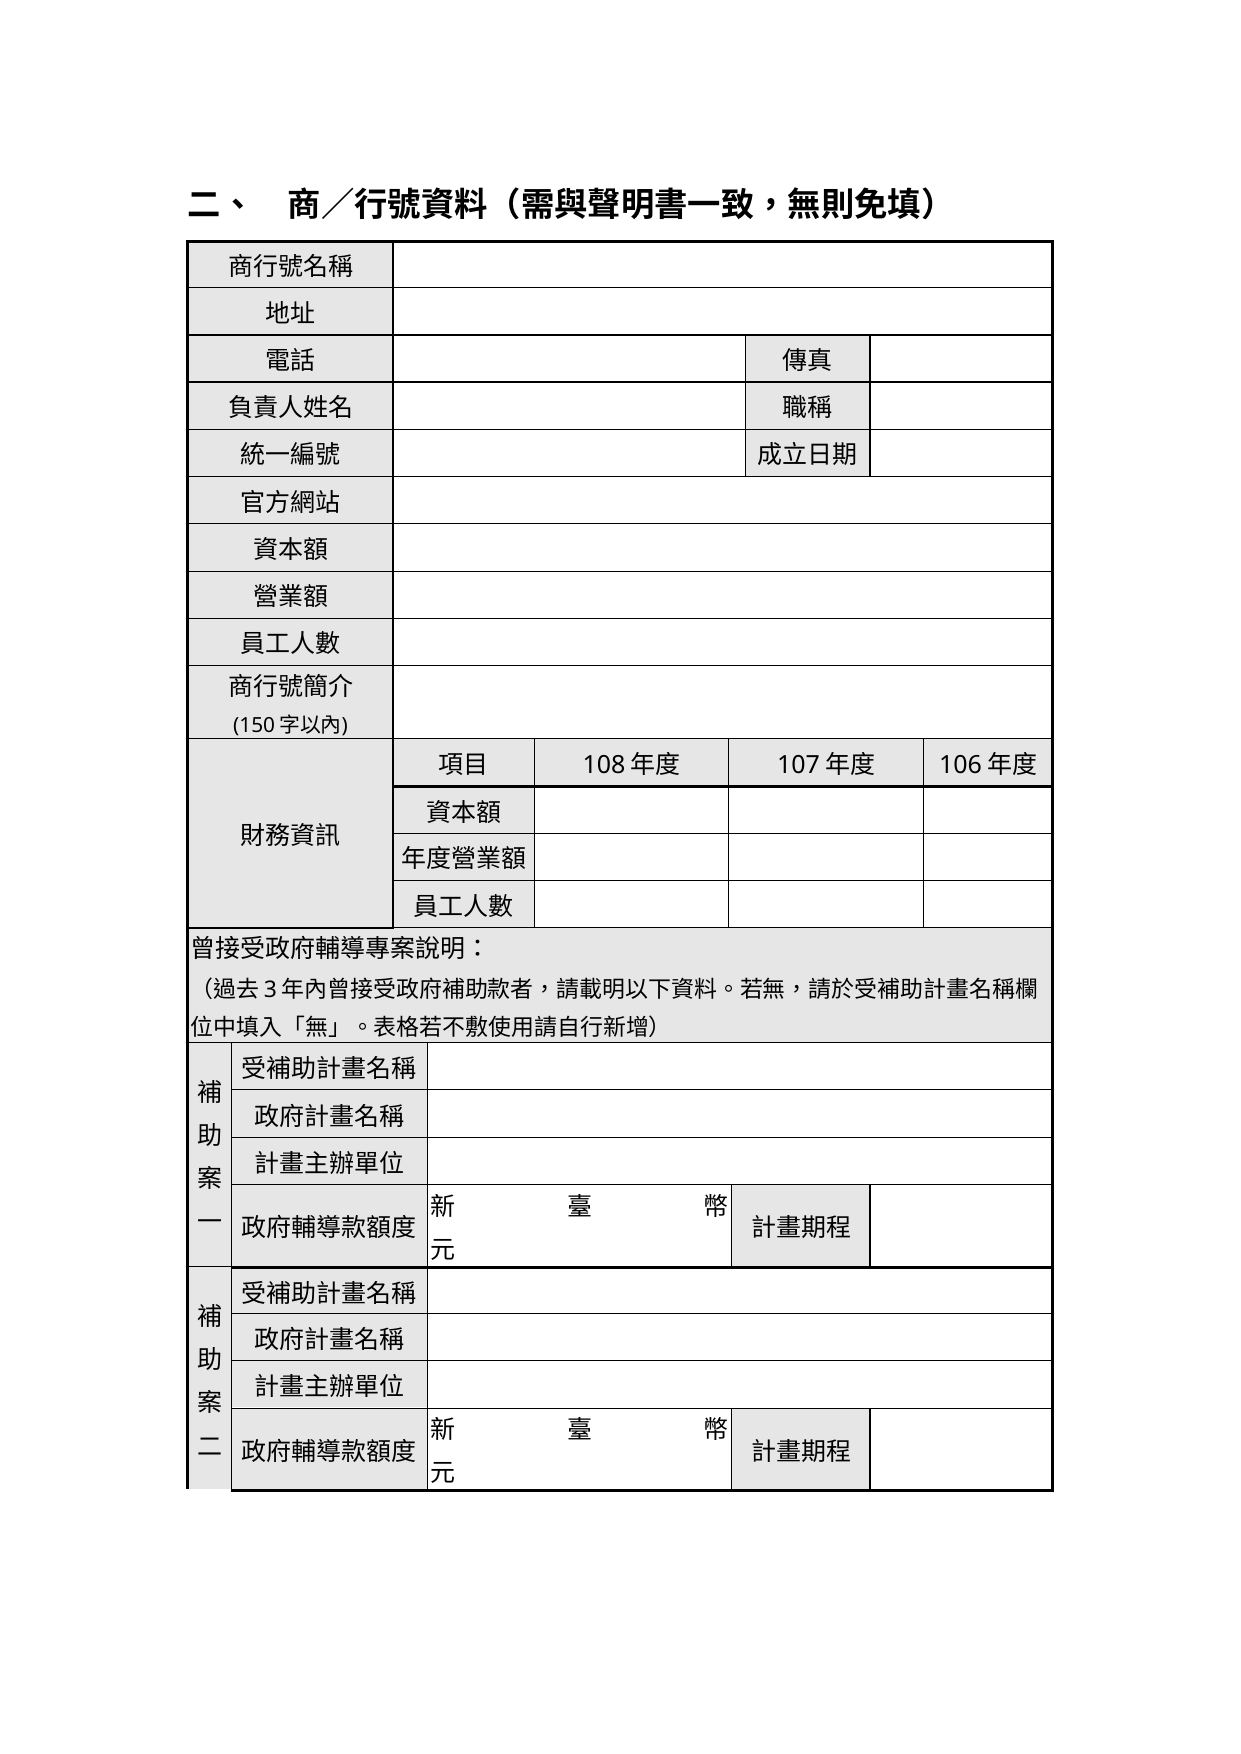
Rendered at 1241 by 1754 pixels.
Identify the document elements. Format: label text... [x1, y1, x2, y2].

table_cell [924, 788, 1051, 833]
table_cell [394, 619, 1051, 665]
table_cell 地址 [189, 288, 392, 334]
table_cell [535, 788, 728, 833]
table_cell [394, 477, 1051, 523]
table_cell [394, 288, 1051, 334]
table_cell [428, 1269, 1051, 1313]
table_cell 107年度 [729, 739, 923, 785]
table_cell 106年度 [924, 739, 1051, 785]
table_cell [428, 1314, 1051, 1360]
table_cell [871, 1185, 1051, 1266]
table_cell [871, 336, 1051, 381]
list 商／行號資料（需與聲明書一致，無則免填） [187, 164, 1053, 239]
table_cell 員工人數 [394, 881, 534, 927]
table_cell [394, 430, 745, 476]
table_cell 補助案一 [189, 1043, 231, 1266]
table_cell [535, 834, 728, 880]
table_cell 補助案二 [189, 1267, 231, 1489]
table_cell 負責人姓名 [189, 383, 392, 429]
table_cell [394, 666, 1051, 738]
table_cell [729, 834, 923, 880]
table_cell [871, 430, 1051, 476]
table_cell 計畫主辦單位 [232, 1361, 427, 1407]
table_cell 受補助計畫名稱 [232, 1043, 427, 1089]
table_cell 108年度 [535, 739, 728, 785]
table_cell [924, 834, 1051, 880]
table_cell [871, 1409, 1051, 1489]
table_cell [428, 1043, 1051, 1089]
table_cell 計畫期程 [732, 1409, 869, 1489]
table_cell [729, 788, 923, 833]
table_cell 政府輔導款額度 [232, 1409, 427, 1489]
table_cell 計畫主辦單位 [232, 1138, 427, 1184]
table_cell 政府輔導款額度 [232, 1185, 427, 1266]
table_cell 年度營業額 [394, 834, 534, 880]
table_cell 財務資訊 [189, 739, 392, 927]
table_cell 職稱 [746, 383, 869, 429]
table_cell 受補助計畫名稱 [232, 1269, 427, 1313]
table_cell 員工人數 [189, 619, 392, 665]
table_cell 資本額 [394, 788, 534, 833]
table_cell 營業額 [189, 572, 392, 618]
table_cell 新臺幣 元 [428, 1409, 731, 1489]
table_cell 傳真 [746, 336, 869, 381]
table_cell [394, 572, 1051, 618]
table_cell [394, 336, 745, 381]
table_cell [924, 881, 1051, 927]
table_cell 政府計畫名稱 [232, 1314, 427, 1360]
table_cell [394, 383, 745, 429]
table_cell 新臺幣 元 [428, 1185, 731, 1266]
table_cell 成立日期 [746, 430, 869, 476]
table_cell [428, 1090, 1051, 1137]
table_cell [729, 881, 923, 927]
table_cell 政府計畫名稱 [232, 1090, 427, 1137]
table_cell 官方網站 [189, 477, 392, 523]
table_cell [428, 1138, 1051, 1184]
table_header 商行號名稱 [189, 243, 392, 287]
table_cell [871, 383, 1051, 429]
table_cell 項目 [394, 739, 534, 785]
table_cell [428, 1361, 1051, 1407]
table_cell 資本額 [189, 524, 392, 571]
table_cell 電話 [189, 336, 392, 381]
table_cell [535, 881, 728, 927]
table_cell 曾接受政府輔導專案說明： （過去3年內曾接受政府補助款者，請載明以下資料。若無，請於受補助計畫名稱欄位中填入「無」。表格若不敷使用請自行新增） [189, 928, 1051, 1042]
table_cell 統一編號 [189, 430, 392, 476]
table_cell 計畫期程 [732, 1185, 869, 1266]
table_cell [394, 524, 1051, 571]
table_header [394, 243, 1051, 287]
table_cell 商行號簡介 (150字以內) [189, 666, 392, 738]
